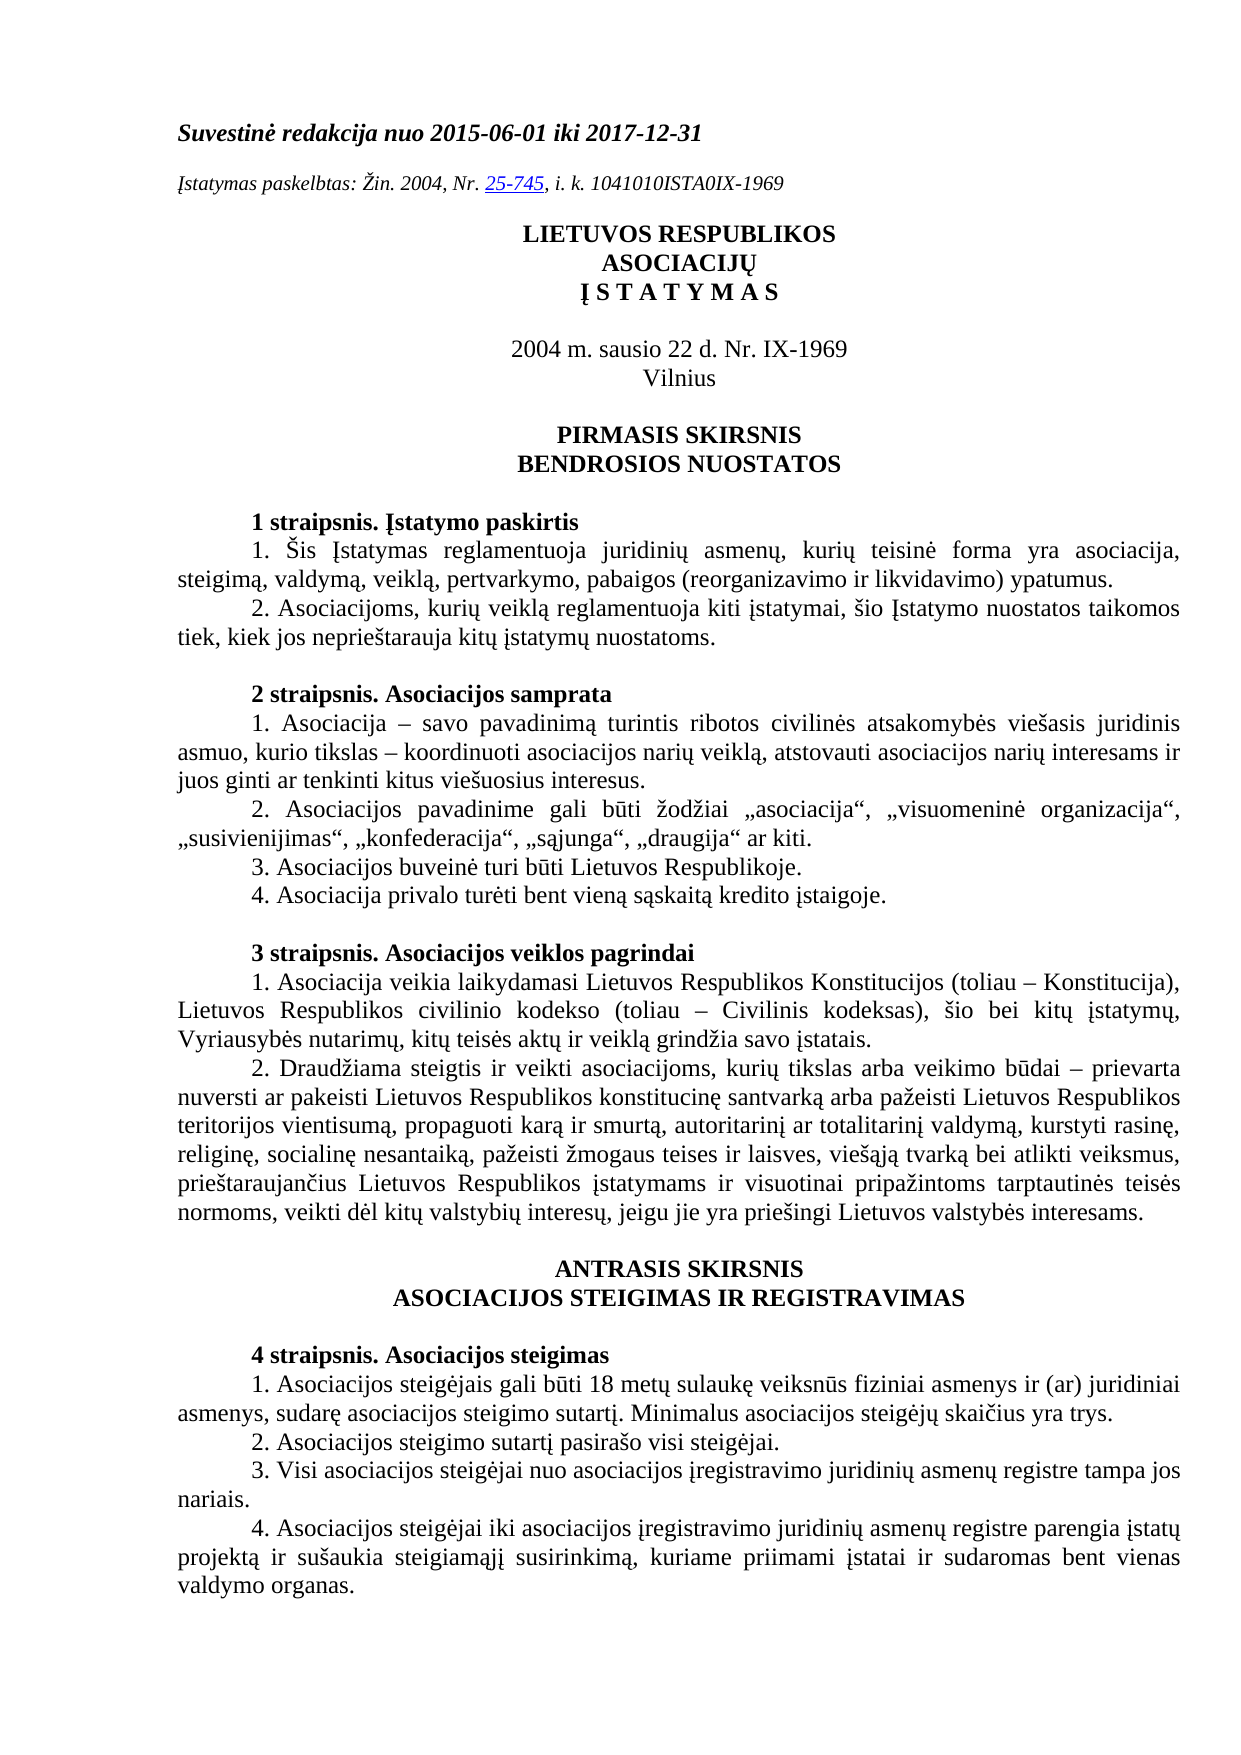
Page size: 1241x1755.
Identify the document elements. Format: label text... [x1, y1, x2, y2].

text 2. Draudžiama steigtis ir veikti asociacijoms, kurių tikslas arba veikimo būdai – prievarta nuversti ar pakeisti Lietuvos Respublikos konstitucinę santvarką arba pažeisti Lietuvos Respublikos teritorijos vientisumą, propaguoti karą ir smurtą, autoritarinį ar totalitarinį valdymą, kurstyti rasinę, religinę, socialinę nesantaiką, pažeisti žmogaus teises ir laisves, viešąją tvarką bei atlikti veiksmus, prieštaraujančius Lietuvos Respublikos įstatymams ir visuotinai pripažintoms tarptautinės teisės normoms, veikti dėl kitų valstybių interesų, jeigu jie yra priešingi Lietuvos valstybės interesams. [177, 1053, 1181, 1225]
text 1. Šis Įstatymas reglamentuoja juridinių asmenų, kurių teisinė forma yra asociacija, steigimą, valdymą, veiklą, pertvarkymo, pabaigos (reorganizavimo ir likvidavimo) ypatumus. [177, 535, 1181, 593]
text ASOCIACIJOS STEIGIMAS IR REGISTRAVIMAS [177, 1283, 1181, 1312]
text 3. Visi asociacijos steigėjai nuo asociacijos įregistravimo juridinių asmenų registre tampa jos nariais. [177, 1455, 1181, 1513]
text 4. Asociacija privalo turėti bent vieną sąskaitą kredito įstaigoje. [177, 880, 1181, 909]
text 1. Asociacija veikia laikydamasi Lietuvos Respublikos Konstitucijos (toliau – Konstitucija), Lietuvos Respublikos civilinio kodekso (toliau – Civilinis kodeksas), šio bei kitų įstatymų, Vyriausybės nutarimų, kitų teisės aktų ir veiklą grindžia savo įstatais. [177, 967, 1181, 1053]
text 2004 m. sausio 22 d. Nr. IX-1969 [177, 334, 1181, 363]
text 2. Asociacijoms, kurių veiklą reglamentuoja kiti įstatymai, šio Įstatymo nuostatos taikomos tiek, kiek jos neprieštarauja kitų įstatymų nuostatoms. [177, 593, 1181, 650]
text 1 straipsnis. Įstatymo paskirtis [177, 507, 1181, 535]
text PIRMASIS SKIRSNIS [177, 420, 1181, 449]
text Vilnius [177, 363, 1181, 392]
text ASOCIACIJŲ [177, 248, 1181, 277]
text 4. Asociacijos steigėjai iki asociacijos įregistravimo juridinių asmenų registre parengia įstatų projektą ir sušaukia steigiamąjį susirinkimą, kuriame priimami įstatai ir sudaromas bent vienas valdymo organas. [177, 1513, 1181, 1599]
text 1. Asociacija – savo pavadinimą turintis ribotos civilinės atsakomybės viešasis juridinis asmuo, kurio tikslas – koordinuoti asociacijos narių veiklą, atstovauti asociacijos narių interesams ir juos ginti ar tenkinti kitus viešuosius interesus. [177, 708, 1181, 794]
text 1. Asociacijos steigėjais gali būti 18 metų sulaukę veiksnūs fiziniai asmenys ir (ar) juridiniai asmenys, sudarę asociacijos steigimo sutartį. Minimalus asociacijos steigėjų skaičius yra trys. [177, 1369, 1181, 1427]
text LIETUVOS RESPUBLIKOS [177, 219, 1181, 248]
text ANTRASIS SKIRSNIS [177, 1254, 1181, 1283]
text BENDROSIOS NUOSTATOS [177, 449, 1181, 478]
text Suvestinė redakcija nuo 2015-06-01 iki 2017-12-31 [177, 118, 1181, 147]
text Į S T A T Y M A S [177, 277, 1181, 305]
text 2. Asociacijos steigimo sutartį pasirašo visi steigėjai. [177, 1427, 1181, 1455]
text 4 straipsnis. Asociacijos steigimas [177, 1340, 1181, 1369]
text 2. Asociacijos pavadinime gali būti žodžiai „asociacija“, „visuomeninė organizacija“, „susivienijimas“, „konfederacija“, „sąjunga“, „draugija“ ar kiti. [177, 794, 1181, 852]
text 3 straipsnis. Asociacijos veiklos pagrindai [177, 938, 1181, 967]
text Įstatymas paskelbtas: Žin. 2004, Nr. 25-745, i. k. 1041010ISTA0IX-1969 [177, 171, 1181, 195]
text 3. Asociacijos buveinė turi būti Lietuvos Respublikoje. [177, 852, 1181, 880]
text 2 straipsnis. Asociacijos samprata [177, 679, 1181, 708]
